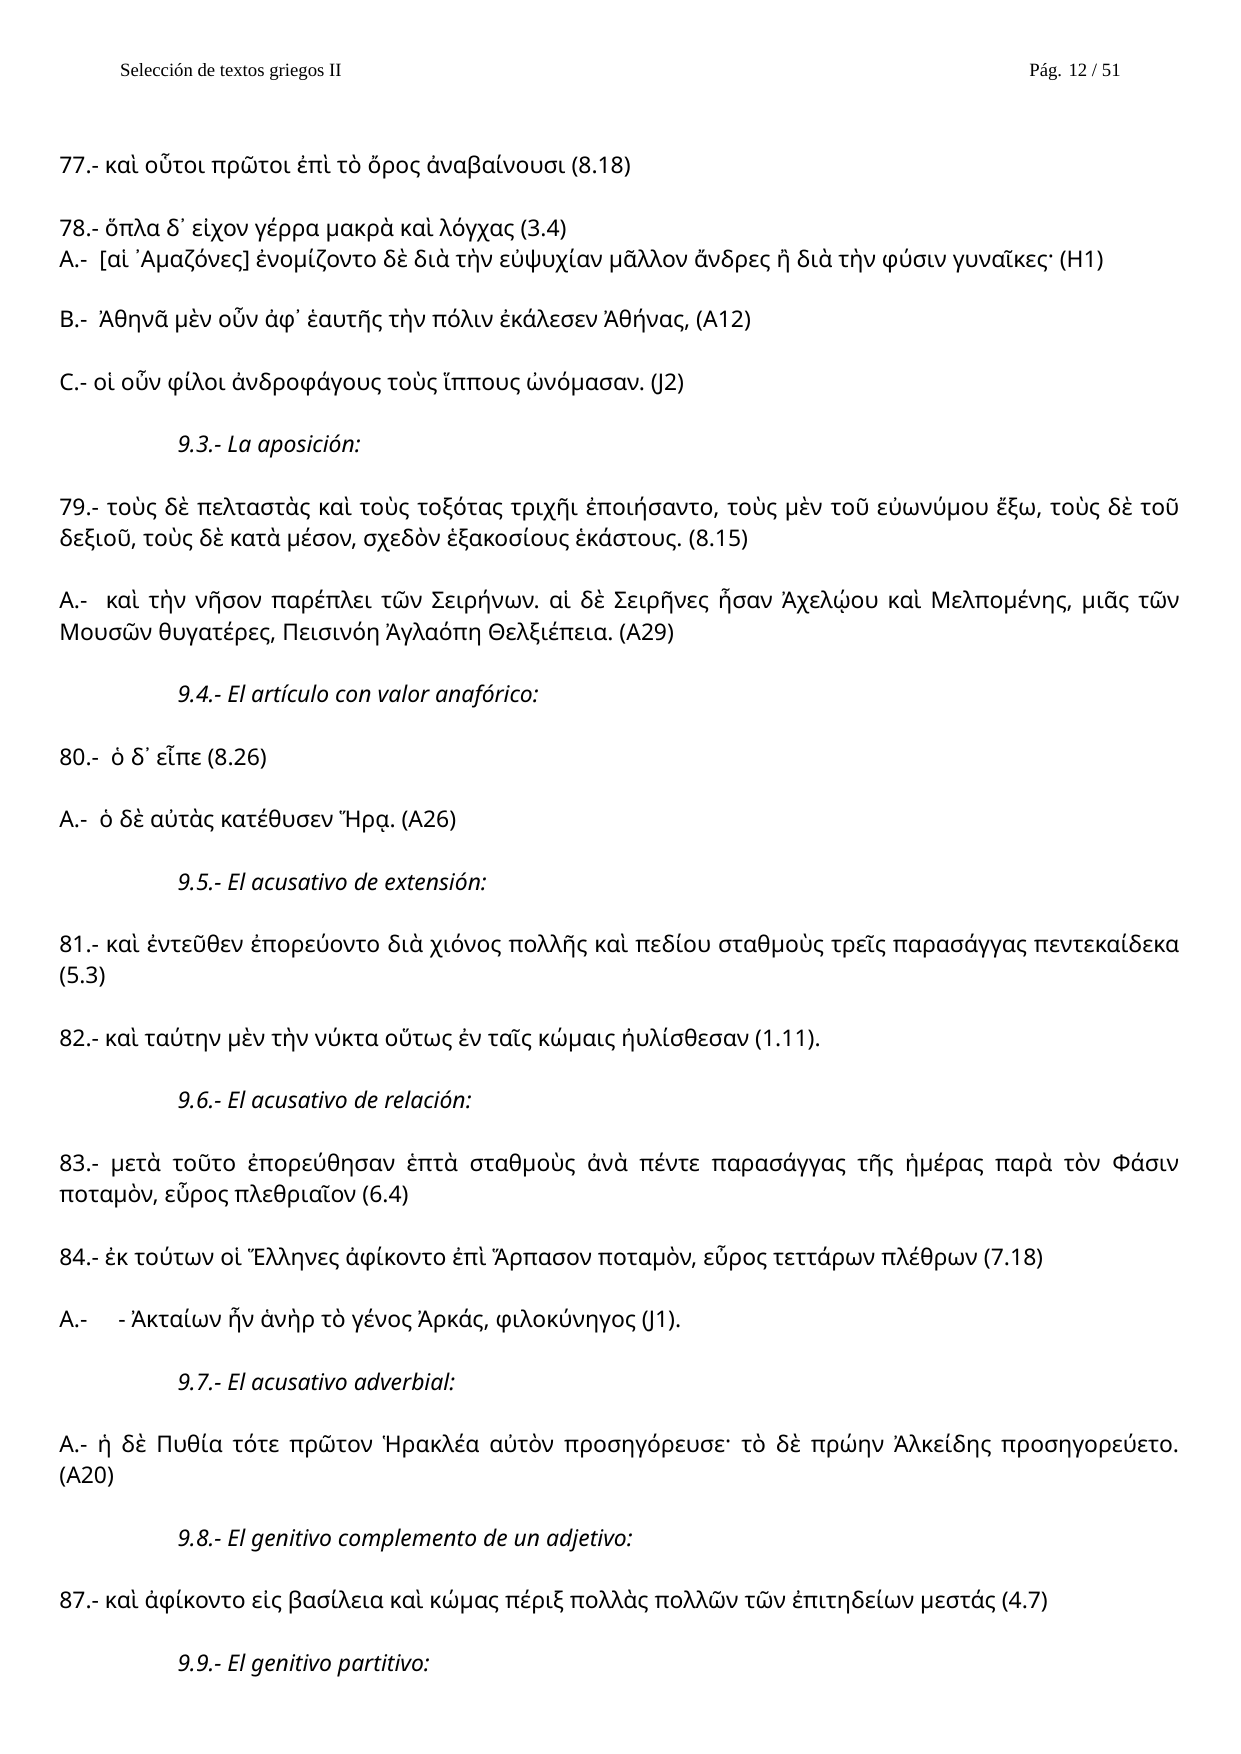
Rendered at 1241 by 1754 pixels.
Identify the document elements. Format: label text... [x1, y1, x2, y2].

text B.- Ἀθηνᾶ μὲν οὖν ἀφ᾽ ἑαυτῆς τὴν πόλιν ἐκάλεσεν Ἀθήνας, (A12) [59, 303, 1181, 334]
text 9.7.- El acusativo adverbial: [59, 1366, 1181, 1397]
text C.- οἱ οὖν φίλοι ἀνδροφάγους τοὺς ἵππους ὠνόμασαν. (J2) [59, 366, 1181, 397]
text 84.- ἐκ τούτων οἱ Ἕλληνες ἀφίκοντο ἐπὶ Ἅρπασον ποταμὸν, εὖρος τεττάρων πλέθρων (7.18) [59, 1241, 1181, 1272]
text 9.9.- El genitivo partitivo: [59, 1647, 1181, 1678]
text 83.- μετὰ τοῦτο ἐπορεύθησαν ἑπτὰ σταθμοὺς ἀνὰ πέντε παρασάγγας τῆς ἡμέρας παρὰ τὸν Φάσιν ποταμὸν, εὖρος πλεθριαῖον (6.4) [59, 1147, 1181, 1209]
text A.- - Ἀκταίων ἦν ἁνὴρ τὸ γένος Ἀρκάς, φιλοκύνηγος (J1). [59, 1303, 1181, 1334]
text 82.- καὶ ταύτην μὲν τὴν νύκτα οὕτως ἐν ταῖς κώμαις ἠυλίσθεσαν (1.11). [59, 1022, 1181, 1053]
text 9.4.- El artículo con valor anafórico: [59, 678, 1181, 709]
text 87.- καὶ ἀφίκοντο εἰς βασίλεια καὶ κώμας πέριξ πολλὰς πολλῶν τῶν ἐπιτηδείων μεστάς (4.7) [59, 1584, 1181, 1616]
text 77.- καὶ οὗτοι πρῶτοι ἐπὶ τὸ ὄρος ἀναβαίνουσι (8.18) [59, 149, 1181, 181]
text 9.6.- El acusativo de relación: [59, 1084, 1181, 1116]
text A.- καὶ τὴν νῆσον παρέπλει τῶν Σειρήνων. αἱ δὲ Σειρῆνες ἦσαν Ἀχελῴου καὶ Μελπομένης, μιᾶς τῶν Μουσῶν θυγατέρες, Πεισινόη Ἀγλαόπη Θελξιέπεια. (A29) [59, 584, 1181, 647]
text 78.- ὅπλα δ᾿ εἰχον γέρρα μακρὰ καὶ λόγχας (3.4) [59, 212, 1181, 243]
text A.- ἡ δὲ Πυθία τότε πρῶτον Ἡρακλέα αὐτὸν προσηγόρευσε· τὸ δὲ πρώην Ἀλκείδης προσηγορεύετο. (A20) [59, 1428, 1181, 1491]
text 80.- ὁ δ᾿ εἶπε (8.26) [59, 741, 1181, 772]
text 9.8.- El genitivo complemento de un adjetivo: [59, 1522, 1181, 1553]
text A.- [αἱ ᾿Αμαζόνες] ἐνομίζοντο δὲ διὰ τὴν εὐψυχίαν μᾶλλον ἄνδρες ἢ διὰ τὴν φύσιν γυναῖκες· (H1) [59, 243, 1181, 274]
text A.- ὁ δὲ αὐτὰς κατέθυσεν Ἥρᾳ. (A26) [59, 803, 1181, 834]
text 81.- καὶ ἐντεῦθεν ἐπορεύοντο διὰ χιόνος πολλῆς καὶ πεδίου σταθμοὺς τρεῖς παρασάγγας πεντεκαίδεκα (5.3) [59, 928, 1181, 991]
text 9.3.- La aposición: [59, 428, 1181, 459]
text 9.5.- El acusativo de extensión: [59, 866, 1181, 897]
text 79.- τοὺς δὲ πελταστὰς καὶ τοὺς τοξότας τριχῆι ἐποιήσαντο, τοὺς μὲν τοῦ εὐωνύμου ἔξω, τοὺς δὲ τοῦ δεξιοῦ, τοὺς δὲ κατὰ μέσον, σχεδὸν ἑξακοσίους ἑκάστους. (8.15) [59, 491, 1181, 553]
